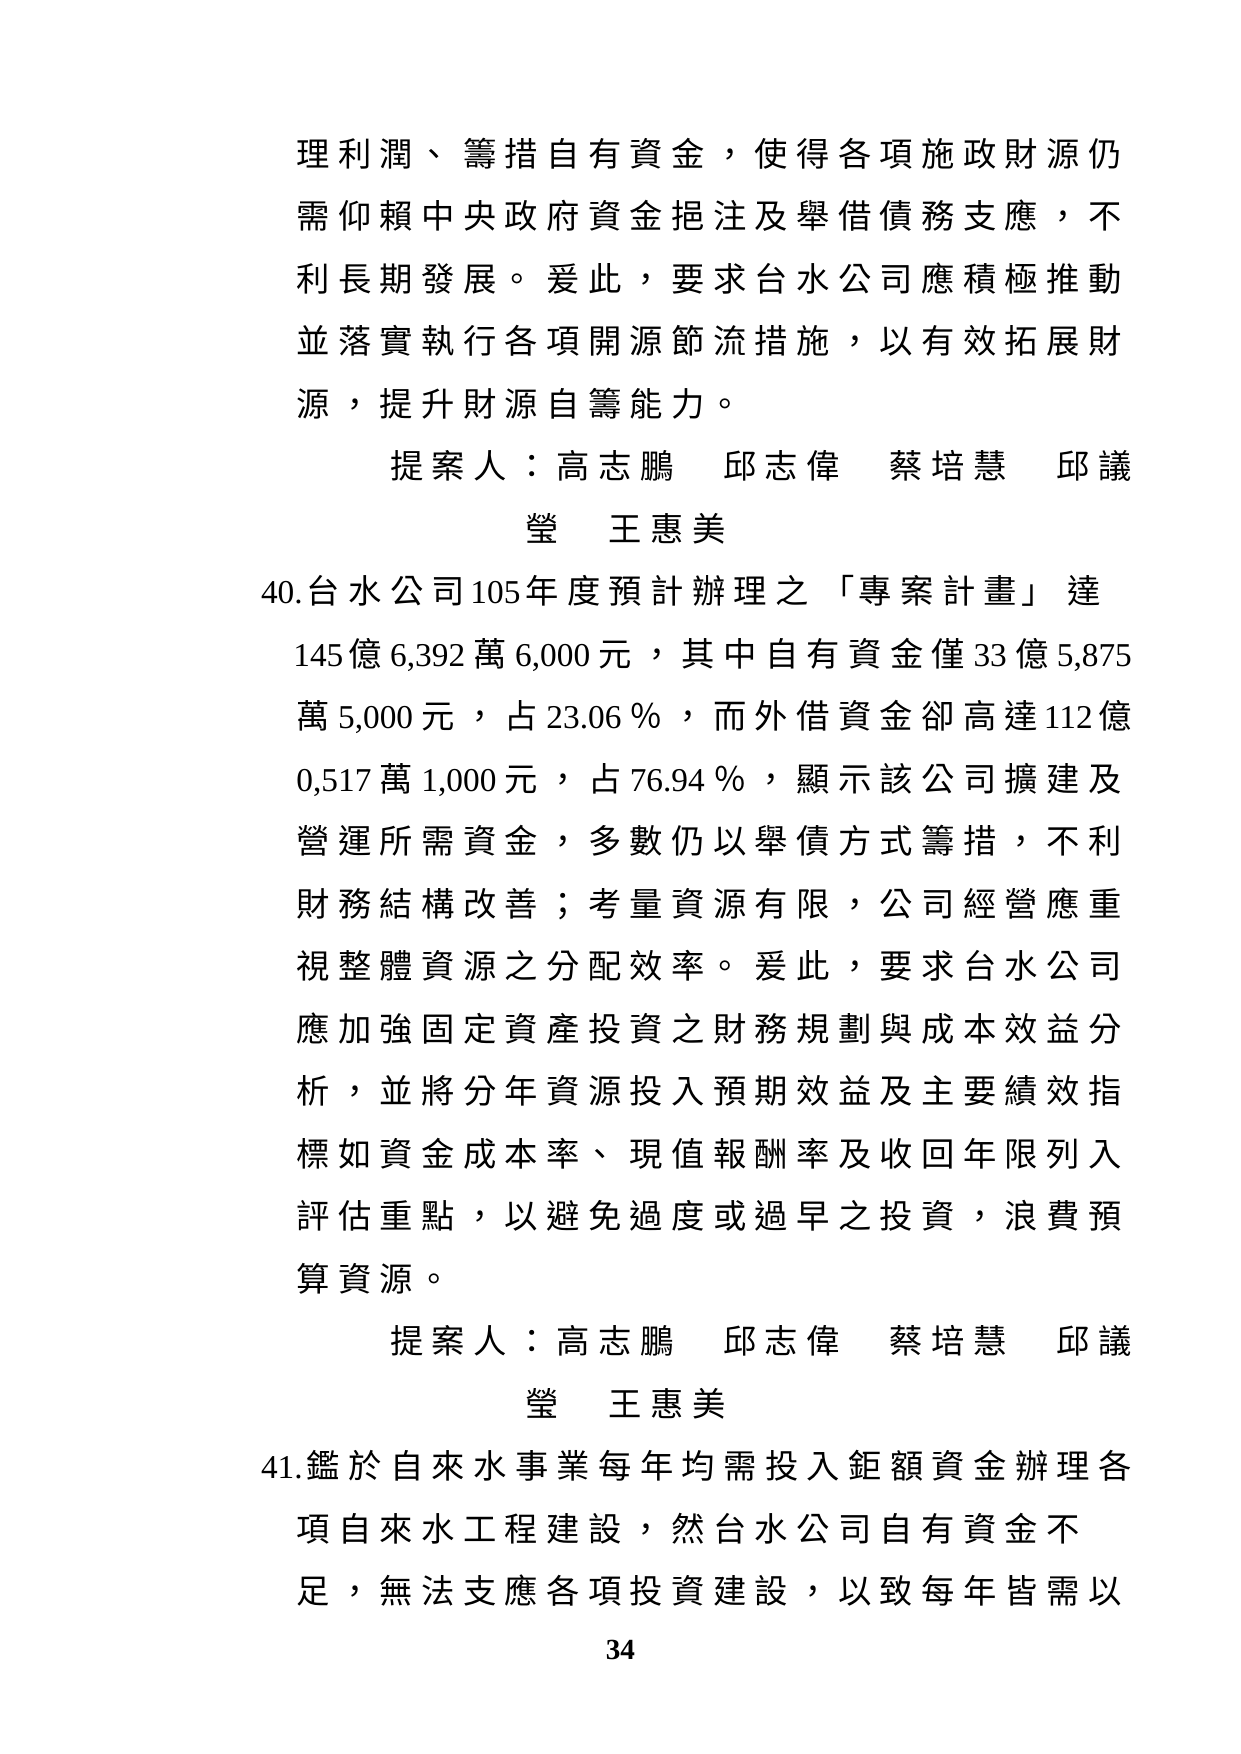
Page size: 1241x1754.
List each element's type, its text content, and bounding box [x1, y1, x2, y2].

list 理利潤、籌措自有資金，使得各項施政財源仍需仰賴中央政府資金挹注及舉借債務支應，不利長期發展。爰此，要求台水公司應積極推動並落實執行各項開源節流措施，以有效拓展財源，提升財源自籌能力。 [252, 110, 1136, 423]
list 鑑於自來水事業每年均需投入鉅額資金辦理各項自來水工程建設，然台水公司自有資金不足，無法支應各項投資建設，以致每年皆需以 [252, 1423, 1136, 1610]
list 台水公司105年度預計辦理之「專案計畫」達145億6,392萬6,000元，其中自有資金僅33億5,875萬5,000元，占23.06％，而外借資金卻高達112億0,517萬1,000元，占76.94％，顯示該公司擴建及營運所需資金，多數仍以舉債方式籌措，不利財務結構改善；考量資源有限，公司經營應重視整體資源之分配效率。爰此，要求台水公司應加強固定資產投資之財務規劃與成本效益分析，並將分年資源投入預期效益及主要績效指標如資金成本率、現值報酬率及收回年限列入評估重點，以避免過度或過早之投資，浪費預算資源。 [252, 548, 1136, 1298]
text 提案人：高志鵬 邱志偉 蔡培慧 邱議瑩 王惠美 [381, 1298, 1136, 1423]
text 提案人：高志鵬 邱志偉 蔡培慧 邱議瑩 王惠美 [381, 423, 1136, 548]
